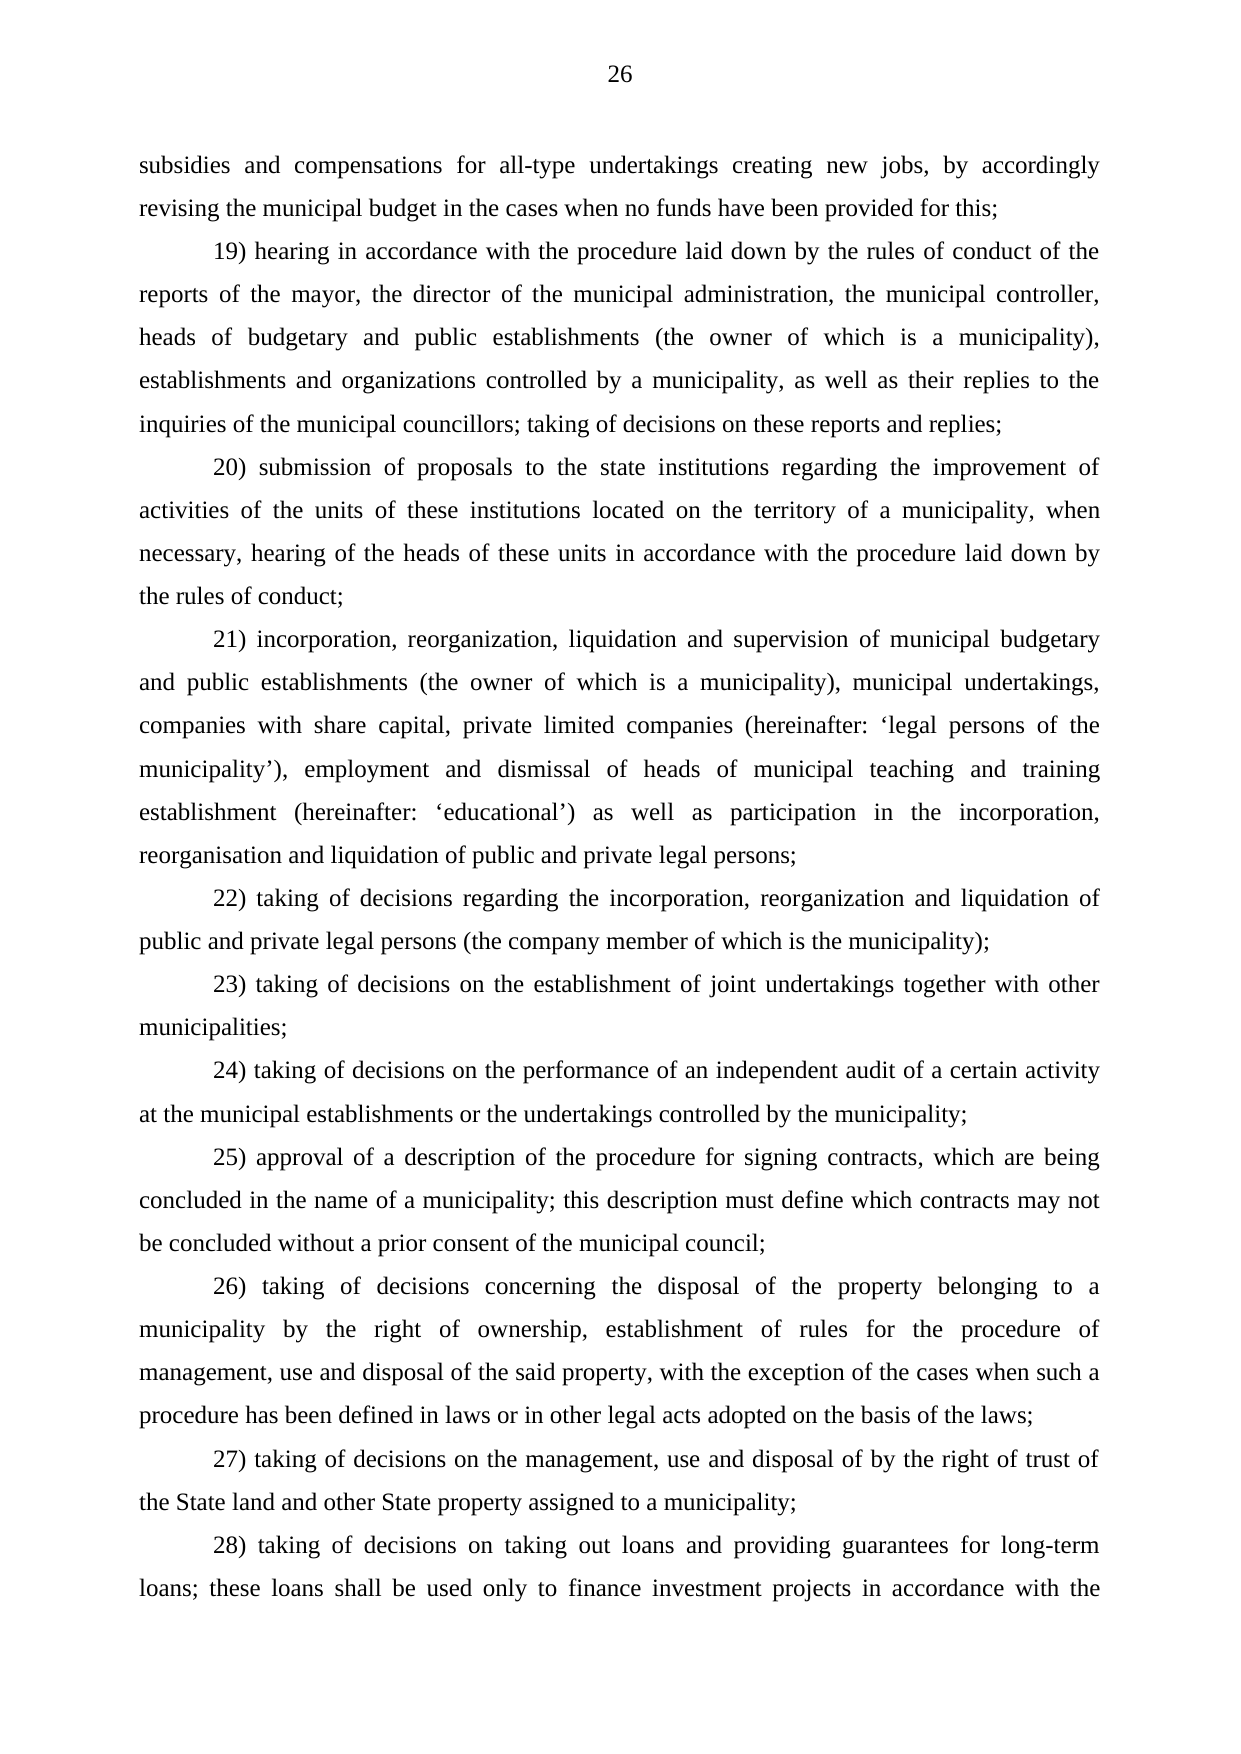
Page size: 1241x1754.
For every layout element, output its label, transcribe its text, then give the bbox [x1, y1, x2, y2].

text 20) submission of proposals to the state institutions regarding the improvement of activities of the units of these institutions located on the territory of a municipality, when necessary, hearing of the heads of these units in accordance with the procedure laid down by the rules of conduct; [139, 452, 1101, 610]
text 25) approval of a description of the procedure for signing contracts, which are being concluded in the name of a municipality; this description must define which contracts may not be concluded without a prior consent of the municipal council; [139, 1142, 1101, 1257]
text subsidies and compensations for all-type undertakings creating new jobs, by accordingly revising the municipal budget in the cases when no funds have been provided for this; [139, 150, 1101, 222]
text 23) taking of decisions on the establishment of joint undertakings together with other municipalities; [139, 969, 1101, 1041]
text 26) taking of decisions concerning the disposal of the property belonging to a municipality by the right of ownership, establishment of rules for the procedure of management, use and disposal of the said property, with the exception of the cases when such a procedure has been defined in laws or in other legal acts adopted on the basis of the laws; [139, 1271, 1101, 1429]
text 24) taking of decisions on the performance of an independent audit of a certain activity at the municipal establishments or the undertakings controlled by the municipality; [139, 1056, 1101, 1127]
text 21) incorporation, reorganization, liquidation and supervision of municipal budgetary and public establishments (the owner of which is a municipality), municipal undertakings, companies with share capital, private limited companies (hereinafter: ‘legal persons of the municipality’), employment and dismissal of heads of municipal teaching and training establishment (hereinafter: ‘educational’) as well as participation in the incorporation, reorganisation and liquidation of public and private legal persons; [139, 624, 1101, 869]
text 22) taking of decisions regarding the incorporation, reorganization and liquidation of public and private legal persons (the company member of which is the municipality); [139, 883, 1101, 955]
text 19) hearing in accordance with the procedure laid down by the rules of conduct of the reports of the mayor, the director of the municipal administration, the municipal controller, heads of budgetary and public establishments (the owner of which is a municipality), establishments and organizations controlled by a municipality, as well as their replies to the inquiries of the municipal councillors; taking of decisions on these reports and replies; [139, 236, 1101, 437]
text 27) taking of decisions on the management, use and disposal of by the right of trust of the State land and other State property assigned to a municipality; [139, 1444, 1101, 1516]
text 28) taking of decisions on taking out loans and providing guarantees for long-term loans; these loans shall be used only to finance investment projects in accordance with the [139, 1530, 1101, 1602]
